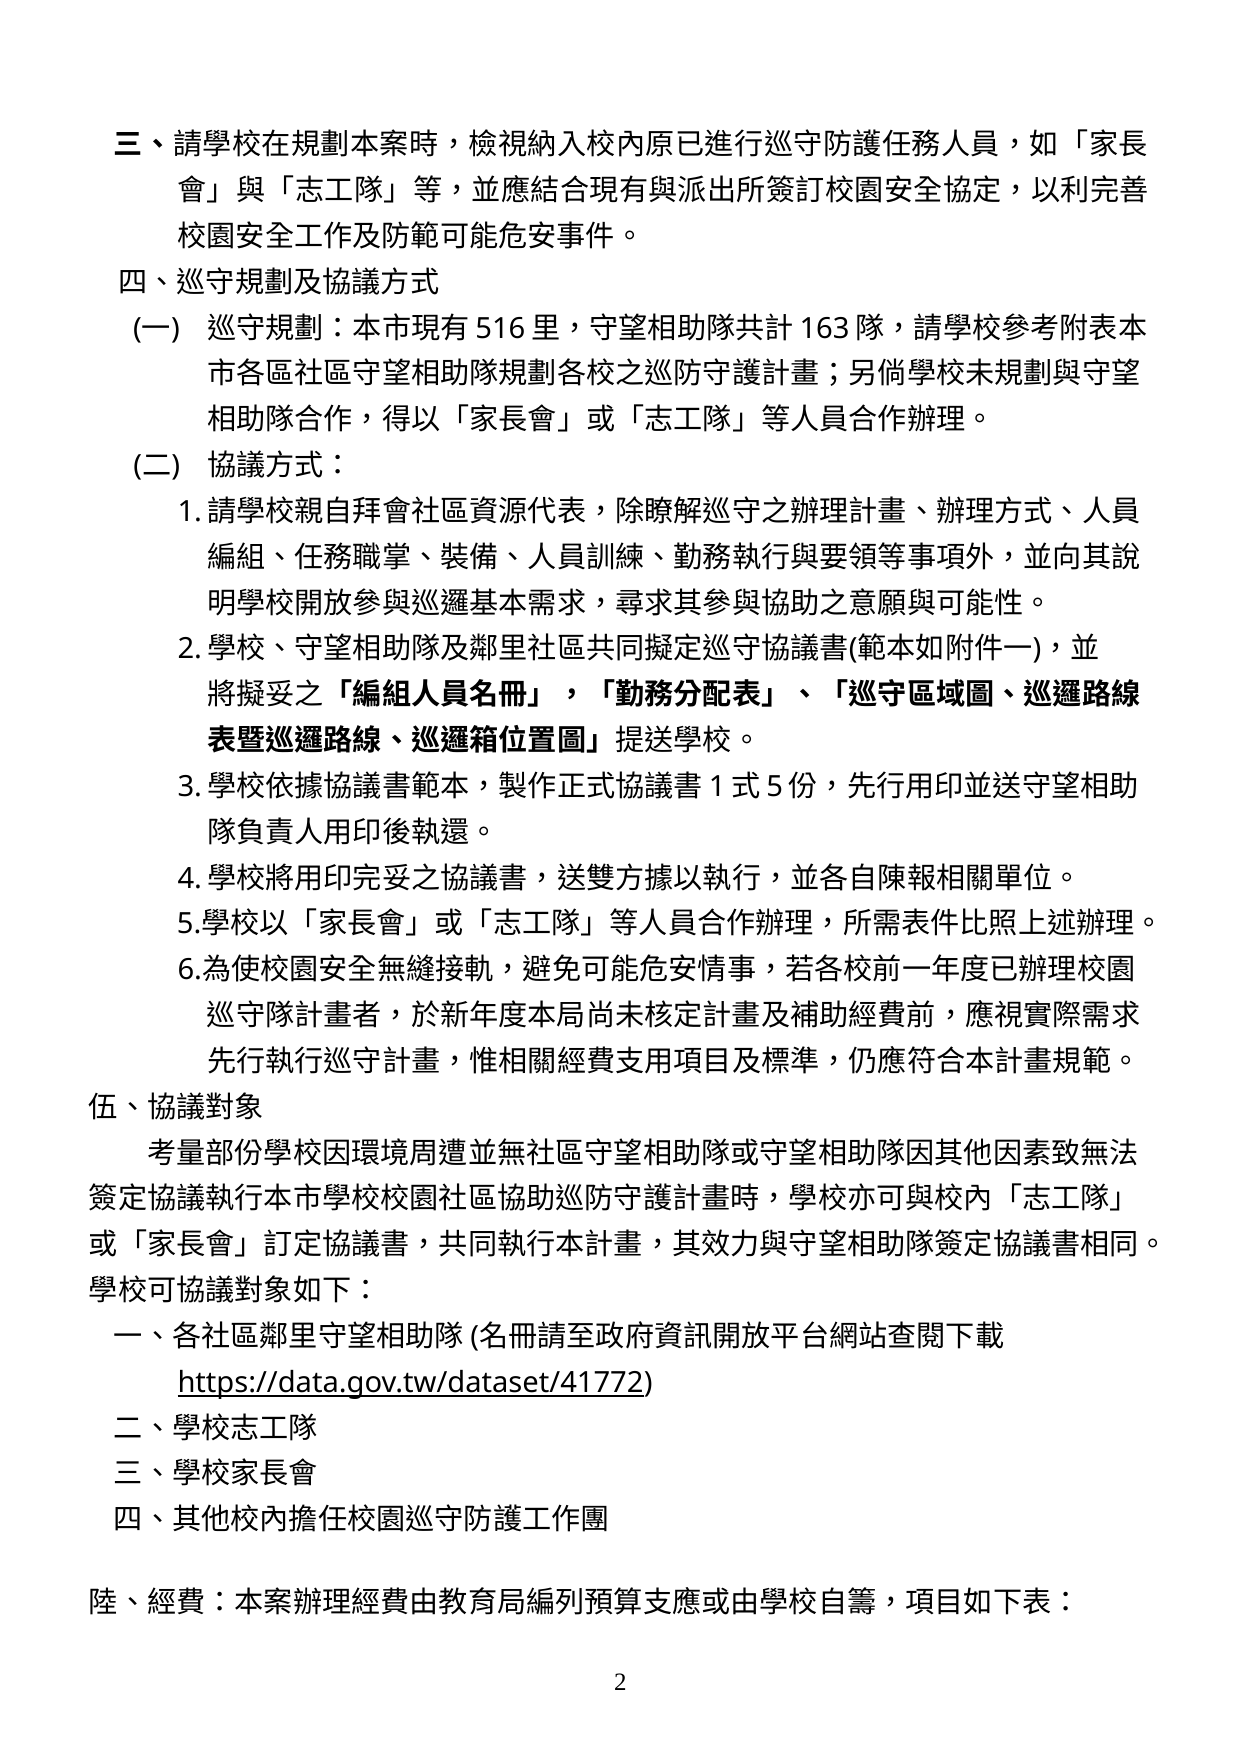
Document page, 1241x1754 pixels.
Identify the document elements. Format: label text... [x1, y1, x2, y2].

text 伍、協議對象 [89, 1081, 1152, 1126]
list 學校、守望相助隊及鄰里社區共同擬定巡守協議書(範本如附件一)，並 [177, 622, 1152, 668]
text 考量部份學校因環境周遭並無社區守望相助隊或守望相助隊因其他因素致無法簽定協議執行本市學校校園社區協助巡防守護計畫時，學校亦可與校內「志工隊」或「家長會」訂定協議書，共同執行本計畫，其效力與守望相助隊簽定協議書相同。學校可協議對象如下： [89, 1126, 1152, 1310]
list 學校將用印完妥之協議書，送雙方據以執行，並各自陳報相關單位。 [177, 851, 1152, 897]
list 巡守規劃：本市現有516里，守望相助隊共計163隊，請學校參考附表本市各區社區守望相助隊規劃各校之巡防守護計畫；另倘學校未規劃與守望相助隊合作，得以「家長會」或「志工隊」等人員合作辦理。 [133, 301, 1152, 439]
text 三、學校家長會 [114, 1447, 1152, 1493]
text 隊負責人用印後執還。 [177, 806, 1152, 851]
text 巡守隊計畫者，於新年度本局尚未核定計畫及補助經費前，應視實際需求先行執行巡守計畫，惟相關經費支用項目及標準，仍應符合本計畫規範。 [207, 989, 1152, 1081]
list 學校依據協議書範本，製作正式協議書1式5份，先行用印並送守望相助 [177, 760, 1152, 806]
text 四、巡守規劃及協議方式 [89, 256, 1152, 301]
text 陸、經費：本案辦理經費由教育局編列預算支應或由學校自籌，項目如下表： [89, 1579, 1152, 1621]
list 請學校親自拜會社區資源代表，除瞭解巡守之辦理計畫、辦理方式、人員 [177, 485, 1152, 531]
text 四、其他校內擔任校園巡守防護工作團 [114, 1493, 1152, 1539]
text 明學校開放參與巡邏基本需求，尋求其參與協助之意願與可能性。 [177, 576, 1152, 622]
text 一、各社區鄰里守望相助隊 (名冊請至政府資訊開放平台網站查閱下載 [114, 1310, 1152, 1356]
text 5.學校以「家長會」或「志工隊」等人員合作辦理，所需表件比照上述辦理。 [177, 897, 1152, 943]
text 編組、任務職掌、裝備、人員訓練、勤務執行與要領等事項外，並向其說 [177, 531, 1152, 576]
text 表暨巡邏路線、巡邏箱位置圖」提送學校。 [177, 714, 1152, 760]
text 二、學校志工隊 [114, 1401, 1152, 1447]
text 將擬妥之「編組人員名冊」，「勤務分配表」、「巡守區域圖、巡邏路線 [177, 668, 1152, 714]
text https://data.gov.tw/dataset/41772) [177, 1356, 1152, 1401]
text 6.為使校園安全無縫接軌，避免可能危安情事，若各校前一年度已辦理校園 [177, 943, 1152, 989]
list 協議方式： [133, 439, 1152, 485]
text 三、請學校在規劃本案時，檢視納入校內原已進行巡守防護任務人員，如「家長會」與「志工隊」等，並應結合現有與派出所簽訂校園安全協定，以利完善校園安全工作及防範可能危安事件。 [114, 118, 1152, 256]
